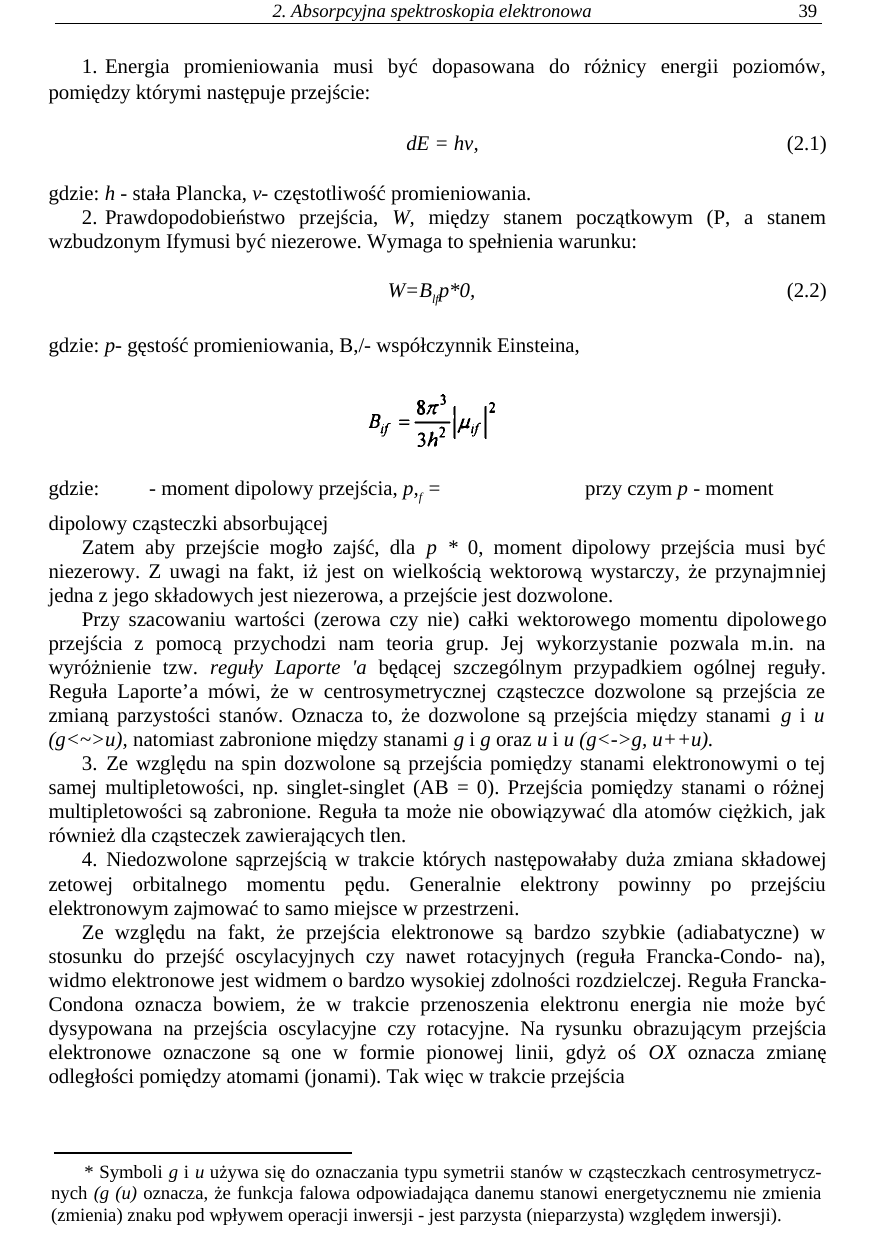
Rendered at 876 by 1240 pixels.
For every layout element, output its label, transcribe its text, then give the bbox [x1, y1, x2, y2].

text Ze względu na fakt, że przejścia elektronowe są bardzo szybkie (adiabatyczne) w stosunku do przejść oscylacyjnych czy nawet rotacyjnych (reguła Francka-Condo- na), widmo elektronowe jest widmem o bardzo wysokiej zdolności rozdzielczej. Re­guła Francka-Condona oznacza bowiem, że w trakcie przenoszenia elektronu energia nie może być dysypowana na przejścia oscylacyjne czy rotacyjne. Na rysunku obrazu­jącym przejścia elektronowe oznaczone są one w formie pionowej linii, gdyż oś OX oznacza zmianę odległości pomiędzy atomami (jonami). Tak więc w trakcie przejścia [48, 919, 826, 1088]
text Zatem aby przejście mogło zajść, dla p * 0, moment dipolowy przejścia musi być niezerowy. Z uwagi na fakt, iż jest on wielkością wektorową wystarczy, że przynajm­niej jedna z jego składowych jest niezerowa, a przejście jest dozwolone. [48, 534, 826, 607]
list Ze względu na spin dozwolone są przejścia pomiędzy stanami elektronowymi o tej samej multipletowości, np. singlet-singlet (AB = 0). Przejścia pomiędzy stanami o różnej multipletowości są zabronione. Reguła ta może nie obowiązywać dla atomów ciężkich, jak również dla cząsteczek zawierających tlen. [48, 751, 826, 847]
text gdzie: p- gęstość promieniowania, B,/- współczynnik Einsteina, [48, 332, 826, 357]
text gdzie: - moment dipolowy przejścia, p,f = przy czym p - moment [48, 476, 826, 504]
text 39 [798, 0, 822, 22]
text Przy szacowaniu wartości (zerowa czy nie) całki wektorowego momentu dipolowe­go przejścia z pomocą przychodzi nam teoria grup. Jej wykorzystanie pozwala m.in. na wyróżnienie tzw. reguły Laporte 'a będącej szczególnym przypadkiem ogólnej reguły. Reguła Laporte’a mówi, że w centrosymetrycznej cząsteczce dozwolone są przejścia ze zmianą parzystości stanów. Oznacza to, że dozwolone są przejścia między stanami g i u (g<~>u), natomiast zabronione między stanami g i g oraz u i u (g<->g, u++u). [48, 607, 826, 751]
list Energia promieniowania musi być dopasowana do różnicy energii poziomów, pomiędzy którymi następuje przejście: [48, 54, 826, 104]
text 2. Absorpcyjna spektroskopia elektronowa [272, 0, 598, 22]
list Niedozwolone sąprzejścią w trakcie których następowałaby duża zmiana skła­dowej zetowej orbitalnego momentu pędu. Generalnie elektrony powinny po przejściu elektronowym zajmować to samo miejsce w przestrzeni. [48, 847, 826, 919]
text dipolowy cząsteczki absorbującej [48, 511, 826, 534]
picture [368, 394, 495, 447]
text dE = hv, (2.1) [48, 131, 826, 155]
text W=Blfp*0, (2.2) [48, 278, 826, 306]
list Prawdopodobieństwo przejścia, W, między stanem początkowym (P, a stanem wzbudzonym Ifymusi być niezerowe. Wymaga to spełnienia warunku: [48, 205, 826, 253]
text gdzie: h - stała Plancka, v- częstotliwość promieniowania. [48, 181, 826, 205]
text * Symboli g i u używa się do oznaczania typu symetrii stanów w cząsteczkach centrosymetrycz- nych (g (u) oznacza, że funkcja falowa odpowiadająca danemu stanowi energetycznemu nie zmienia (zmienia) znaku pod wpływem operacji inwersji - jest parzysta (nieparzysta) względem inwersji). [51, 1161, 823, 1225]
